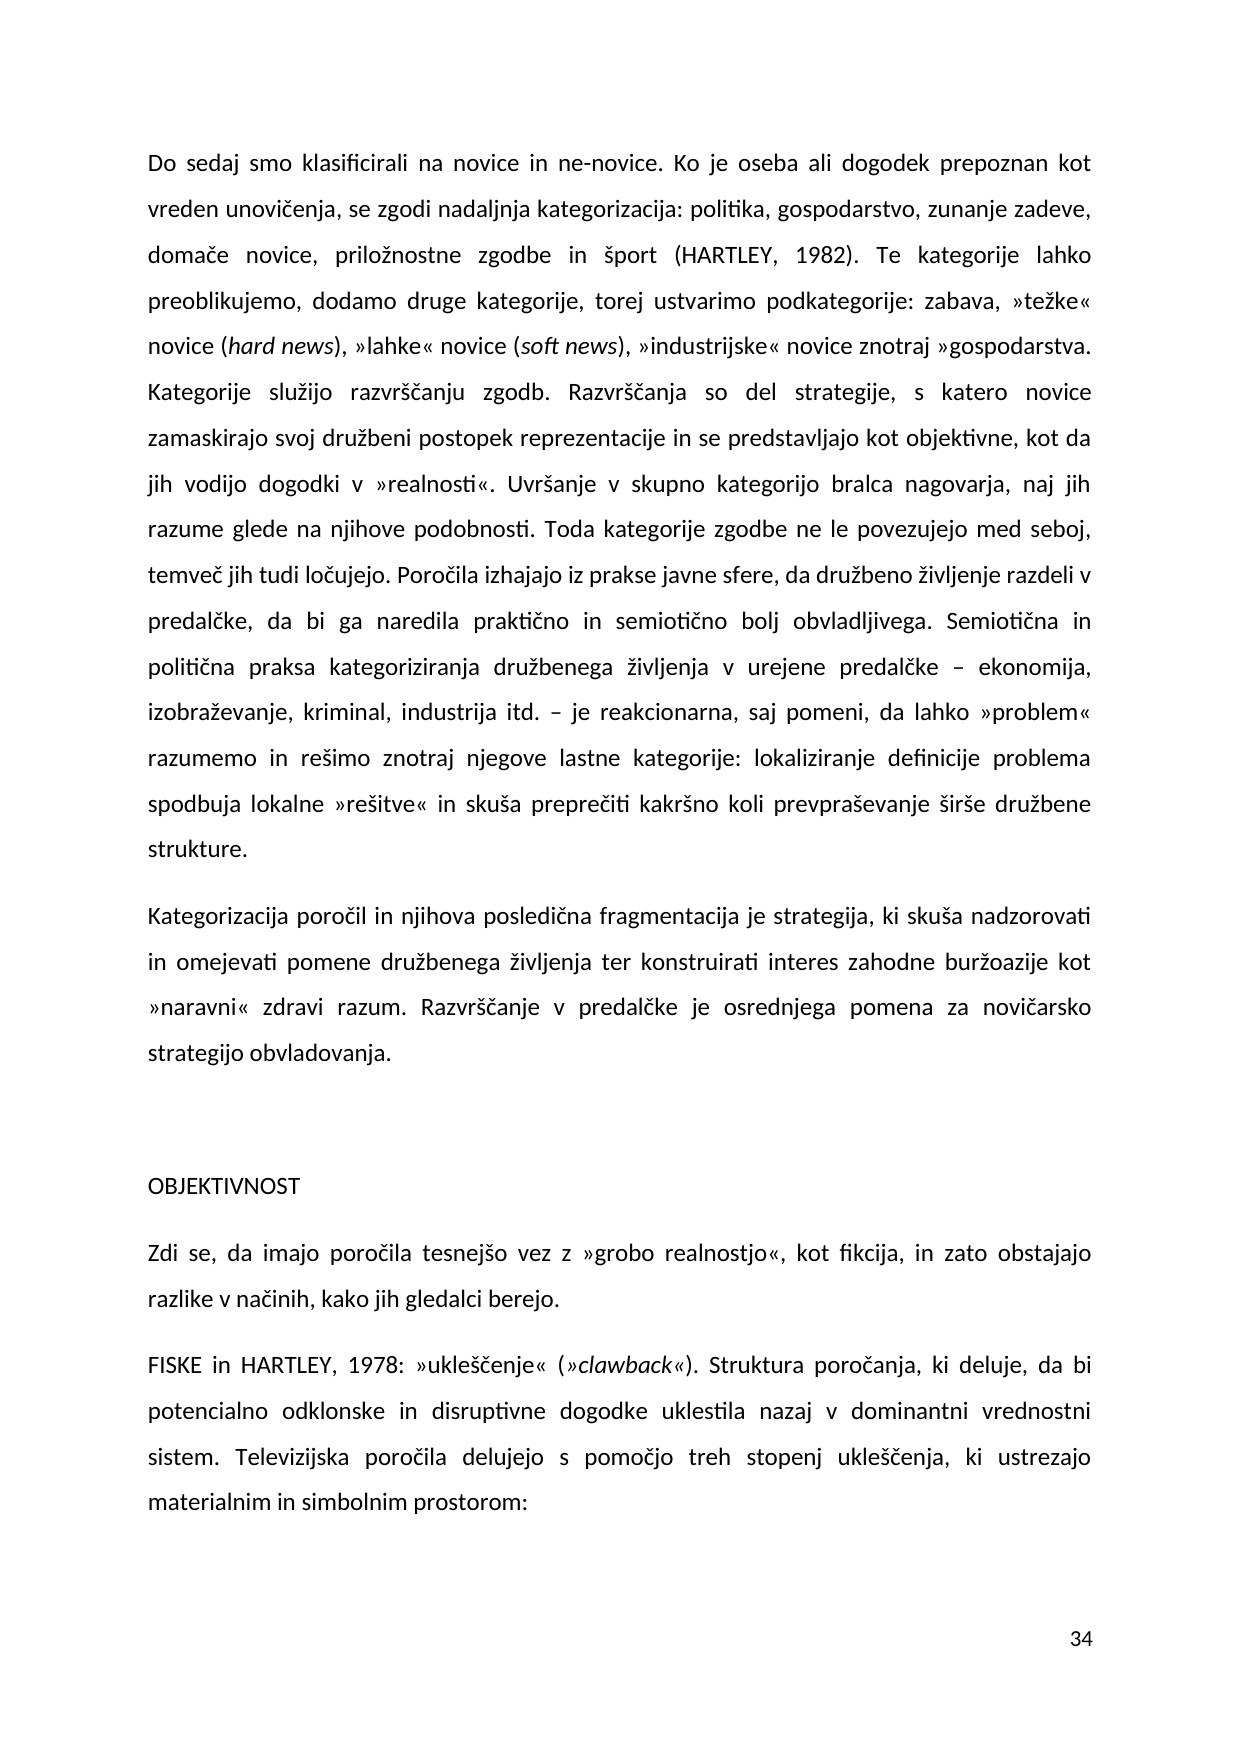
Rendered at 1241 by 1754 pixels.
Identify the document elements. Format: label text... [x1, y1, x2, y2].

text Kategorizacija poročil in njihova posledična fragmentacija je strategija, ki skuša nadzorovati in omejevati pomene družbenega življenja ter konstruirati interes zahodne buržoazije kot »naravni« zdravi razum. Razvrščanje v predalčke je osrednjega pomena za novičarsko strategijo obvladovanja. [148, 900, 1093, 1068]
text Zdi se, da imajo poročila tesnejšo vez z »grobo realnostjo«, kot fikcija, in zato obstajajo razlike v načinih, kako jih gledalci berejo. [148, 1237, 1093, 1313]
text OBJEKTIVNOST [148, 1170, 1093, 1201]
text FISKE in HARTLEY, 1978: »ukleščenje« (»clawback«). Struktura poročanja, ki deluje, da bi potencialno odklonske in disruptivne dogodke uklestila nazaj v dominantni vrednostni sistem. Televizijska poročila delujejo s pomočjo treh stopenj ukleščenja, ki ustrezajo materialnim in simbolnim prostorom: [148, 1349, 1093, 1517]
text Do sedaj smo klasificirali na novice in ne-novice. Ko je oseba ali dogodek prepoznan kot vreden unovičenja, se zgodi nadaljnja kategorizacija: politika, gospodarstvo, zunanje zadeve, domače novice, priložnostne zgodbe in šport (HARTLEY, 1982). Te kategorije lahko preoblikujemo, dodamo druge kategorije, torej ustvarimo podkategorije: zabava, »težke« novice (hard news), »lahke« novice (soft news), »industrijske« novice znotraj »gospodarstva. Kategorije služijo razvrščanju zgodb. Razvrščanja so del strategije, s katero novice zamaskirajo svoj družbeni postopek reprezentacije in se predstavljajo kot objektivne, kot da jih vodijo dogodki v »realnosti«. Uvršanje v skupno kategorijo bralca nagovarja, naj jih razume glede na njihove podobnosti. Toda kategorije zgodbe ne le povezujejo med seboj, temveč jih tudi ločujejo. Poročila izhajajo iz prakse javne sfere, da družbeno življenje razdeli v predalčke, da bi ga naredila praktično in semiotično bolj obvladljivega. Semiotična in politična praksa kategoriziranja družbenega življenja v urejene predalčke – ekonomija, izobraževanje, kriminal, industrija itd. – je reakcionarna, saj pomeni, da lahko »problem« razumemo in rešimo znotraj njegove lastne kategorije: lokaliziranje definicije problema spodbuja lokalne »rešitve« in skuša preprečiti kakršno koli prevpraševanje širše družbene strukture. [148, 148, 1093, 864]
